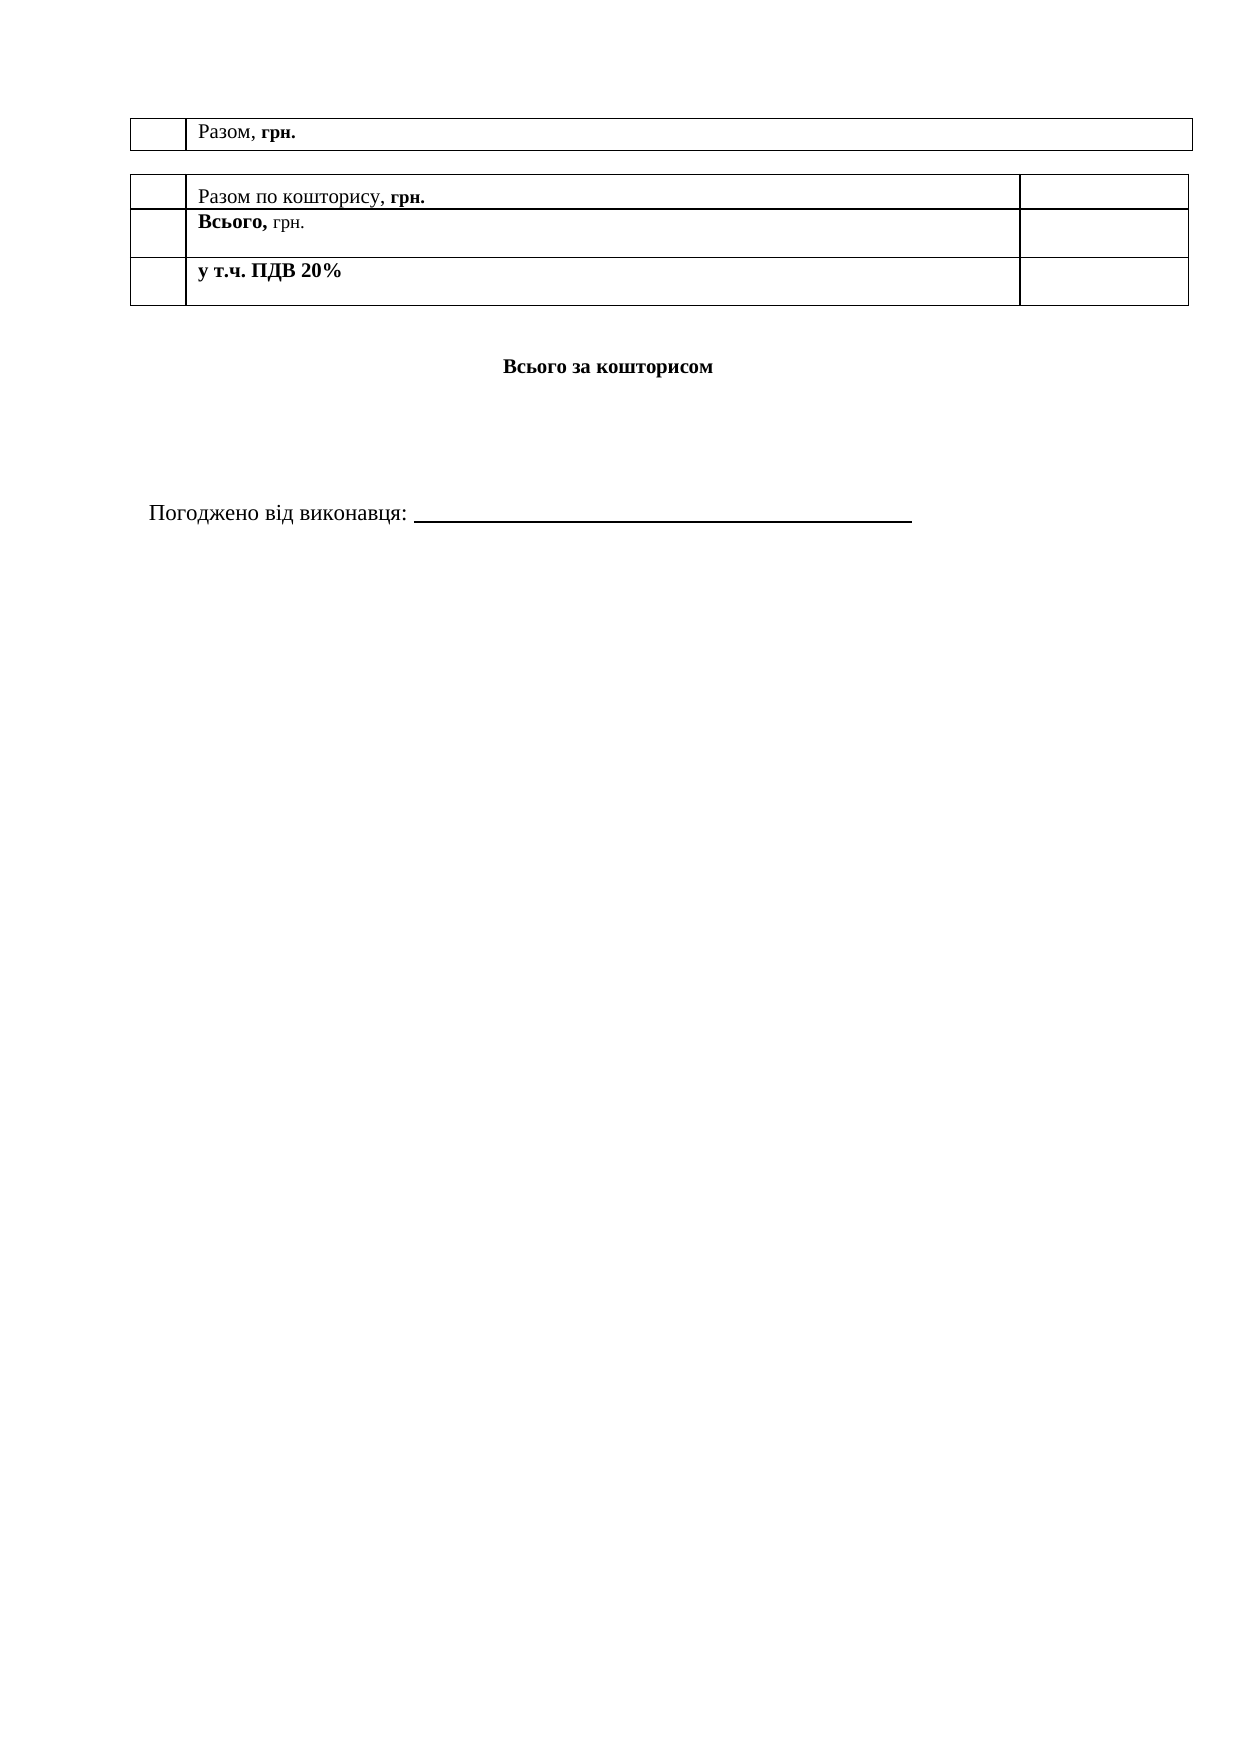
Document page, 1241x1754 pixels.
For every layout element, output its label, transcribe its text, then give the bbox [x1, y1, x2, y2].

table_cell Всього, грн. [187, 210, 1019, 257]
table_cell [131, 258, 185, 305]
table_cell [1021, 258, 1188, 305]
table_cell [131, 210, 185, 257]
text Всього за кошторисом [274, 353, 942, 378]
text Погоджено від виконавця: [149, 499, 1122, 525]
table_header [1021, 175, 1188, 208]
table_header Разом по кошторису, грн. [187, 175, 1019, 208]
table_cell у т.ч. ПДВ 20% [187, 258, 1019, 305]
table_cell Разом, грн. [187, 119, 1192, 150]
table_cell [1021, 210, 1188, 257]
table_cell [131, 119, 185, 150]
table_header [131, 175, 185, 208]
